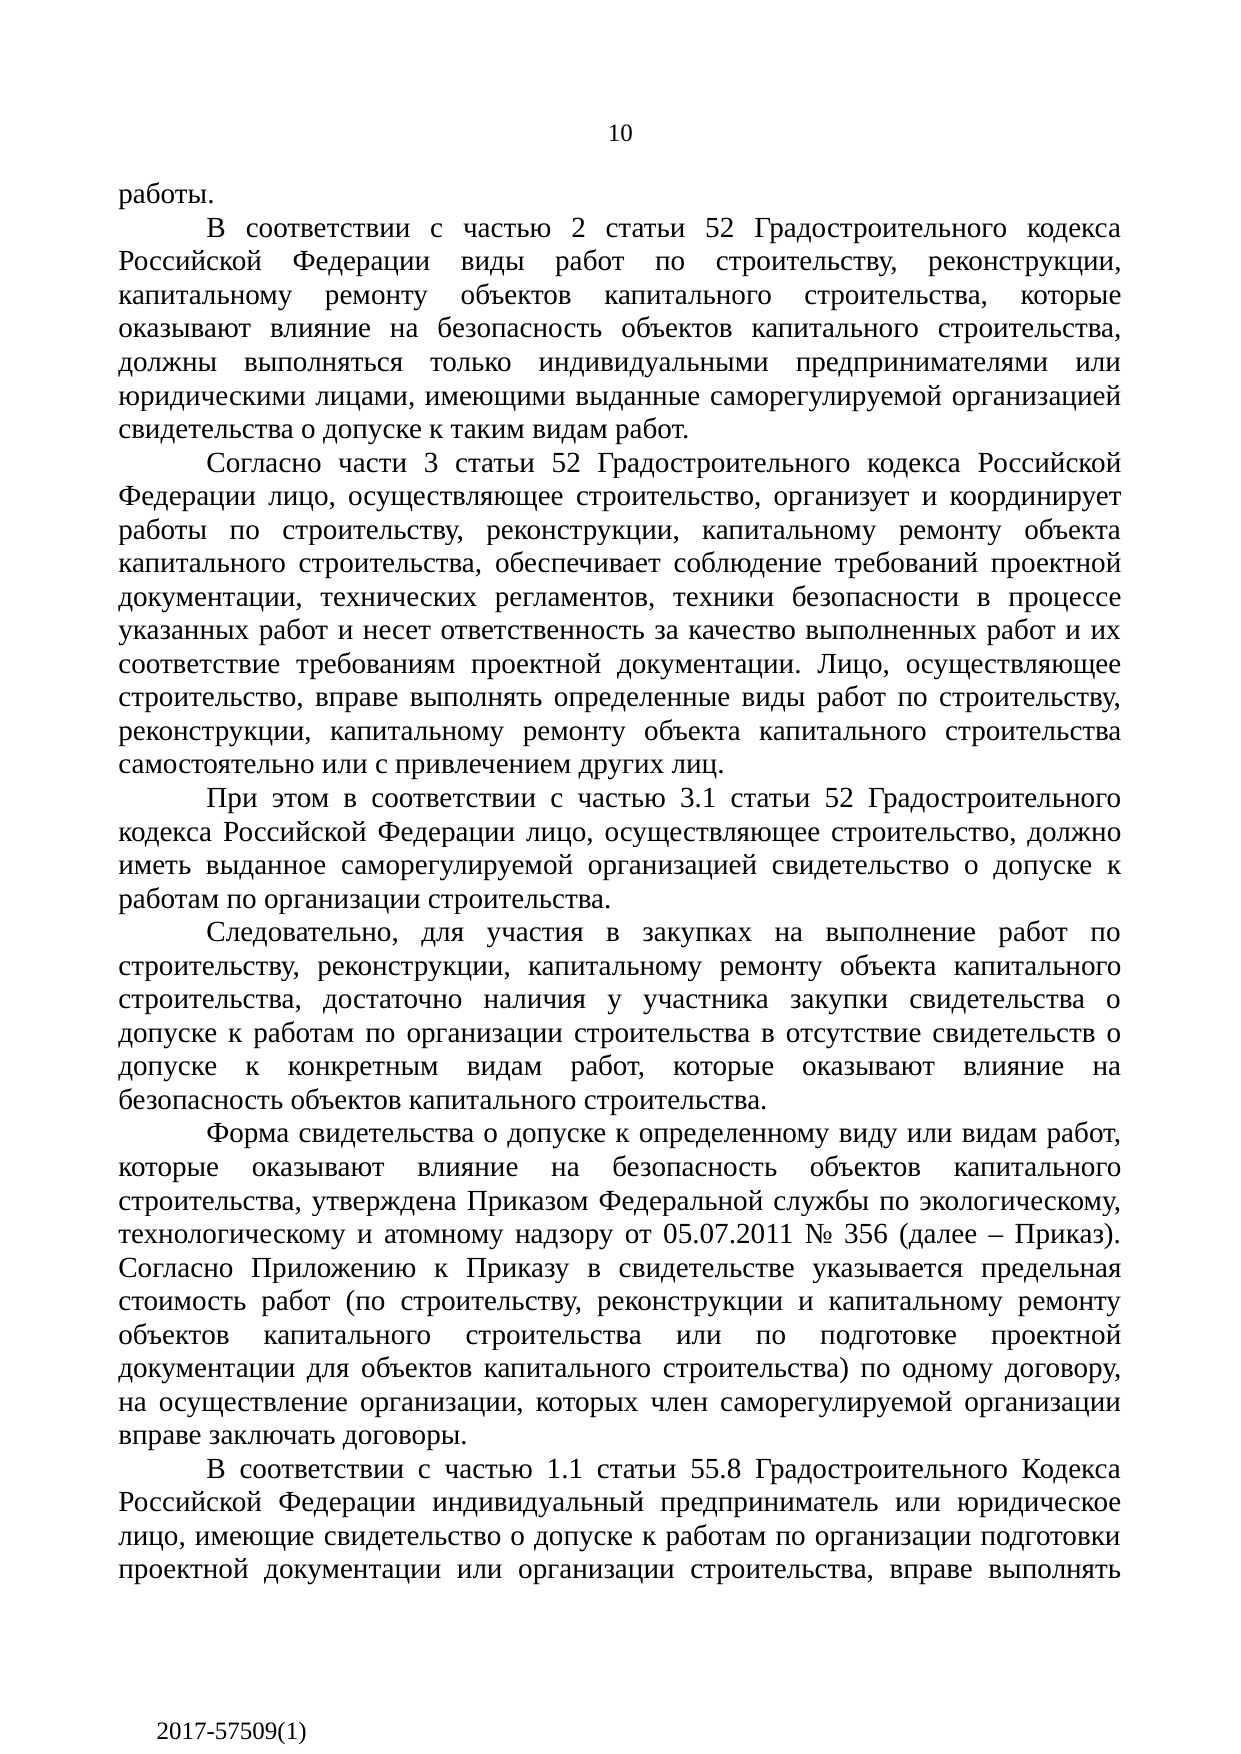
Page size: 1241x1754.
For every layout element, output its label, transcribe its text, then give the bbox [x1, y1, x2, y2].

text В соответствии с частью 2 статьи 52 Градостроительного кодекса Российской Федерации виды работ по строительству, реконструкции, капитальному ремонту объектов капитального строительства, которые оказывают влияние на безопасность объектов капитального строительства, должны выполняться только индивидуальными предпринимателями или юридическими лицами, имеющими выданные саморегулируемой организацией свидетельства о допуске к таким видам работ. [118, 210, 1122, 445]
text Следовательно, для участия в закупках на выполнение работ по строительству, реконструкции, капитальному ремонту объекта капитального строительства, достаточно наличия у участника закупки свидетельства о допуске к работам по организации строительства в отсутствие свидетельств о допуске к конкретным видам работ, которые оказывают влияние на безопасность объектов капитального строительства. [118, 914, 1122, 1116]
text Форма свидетельства о допуске к определенному виду или видам работ, которые оказывают влияние на безопасность объектов капитального строительства, утверждена Приказом Федеральной службы по экологическому, технологическому и атомному надзору от 05.07.2011 № 356 (далее – Приказ). Согласно Приложению к Приказу в свидетельстве указывается предельная стоимость работ (по строительству, реконструкции и капитальному ремонту объектов капитального строительства или по подготовке проектной документации для объектов капитального строительства) по одному договору, на осуществление организации, которых член саморегулируемой организации вправе заключать договоры. [118, 1116, 1122, 1451]
text В соответствии с частью 1.1 статьи 55.8 Градостроительного Кодекса Российской Федерации индивидуальный предприниматель или юридическое лицо, имеющие свидетельство о допуске к работам по организации подготовки проектной документации или организации строительства, вправе выполнять [118, 1451, 1122, 1585]
text При этом в соответствии с частью 3.1 статьи 52 Градостроительного кодекса Российской Федерации лицо, осуществляющее строительство, должно иметь выданное саморегулируемой организацией свидетельство о допуске к работам по организации строительства. [118, 780, 1122, 914]
text Согласно части 3 статьи 52 Градостроительного кодекса Российской Федерации лицо, осуществляющее строительство, организует и координирует работы по строительству, реконструкции, капитальному ремонту объекта капитального строительства, обеспечивает соблюдение требований проектной документации, технических регламентов, техники безопасности в процессе указанных работ и несет ответственность за качество выполненных работ и их соответствие требованиям проектной документации. Лицо, осуществляющее строительство, вправе выполнять определенные виды работ по строительству, реконструкции, капитальному ремонту объекта капитального строительства самостоятельно или с привлечением других лиц. [118, 445, 1122, 780]
text работы. [118, 176, 1122, 210]
